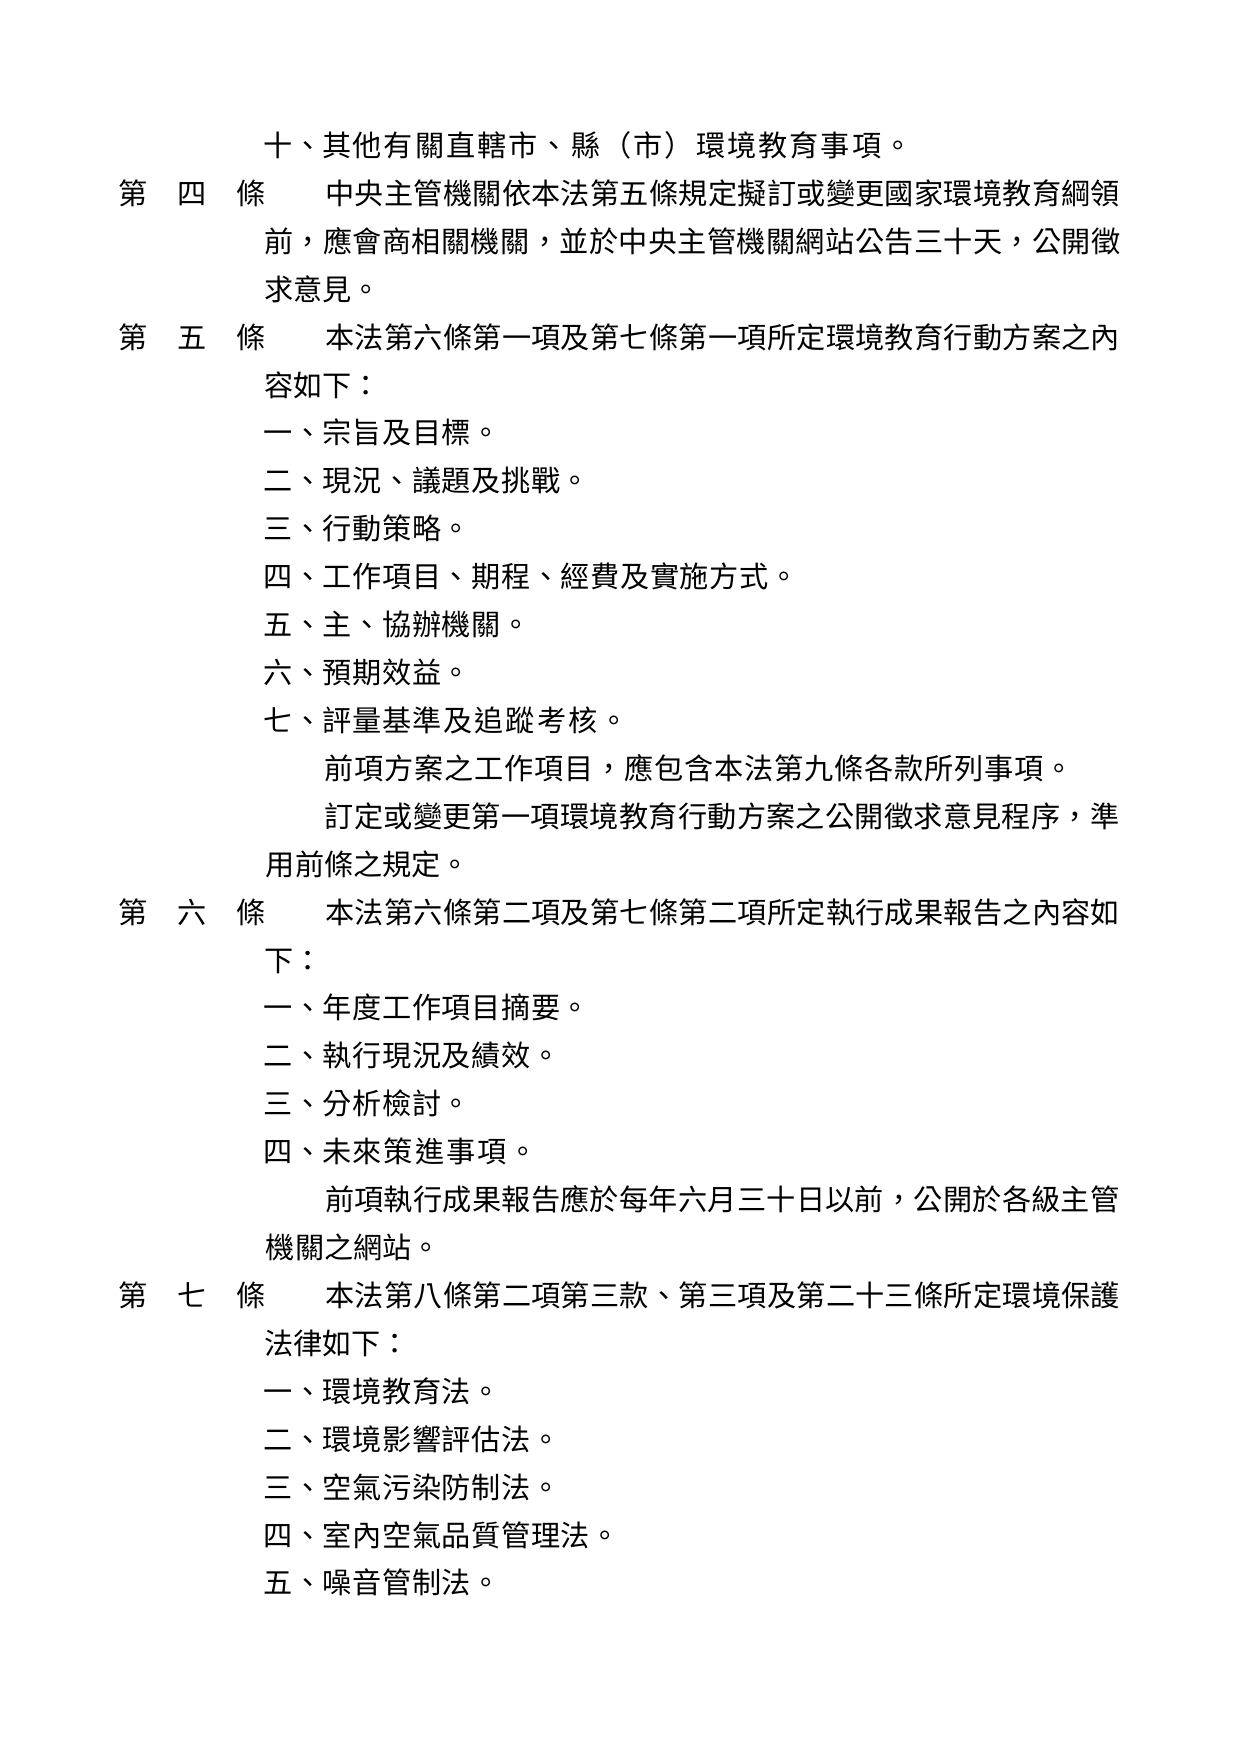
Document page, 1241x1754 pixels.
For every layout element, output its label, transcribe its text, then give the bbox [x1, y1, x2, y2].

text 一、宗旨及目標。 [263, 406, 1122, 453]
text 十、其他有關直轄市、縣（市）環境教育事項。 [263, 118, 1122, 166]
text 六、預期效益。 [263, 645, 1122, 693]
text 四、工作項目、期程、經費及實施方式。 [263, 549, 1122, 597]
text 二、環境影響評估法。 [263, 1412, 1122, 1460]
text 四、室內空氣品質管理法。 [263, 1508, 1122, 1556]
text 三、行動策略。 [263, 501, 1122, 549]
text 三、分析檢討。 [263, 1076, 1122, 1124]
text 第 七 條 本法第八條第二項第三款、第三項及第二十三條所定環境保護法律如下： [118, 1268, 1122, 1364]
text 一、環境教育法。 [263, 1364, 1122, 1412]
text 第 六 條 本法第六條第二項及第七條第二項所定執行成果報告之內容如下： [118, 885, 1122, 981]
text 一、年度工作項目摘要。 [263, 981, 1122, 1028]
text 二、現況、議題及挑戰。 [263, 453, 1122, 501]
text 五、噪音管制法。 [263, 1556, 1122, 1603]
text 訂定或變更第一項環境教育行動方案之公開徵求意見程序，準用前條之規定。 [266, 789, 1122, 885]
text 第 四 條 中央主管機關依本法第五條規定擬訂或變更國家環境教育綱領前，應會商相關機關，並於中央主管機關網站公告三十天，公開徵求意見。 [118, 166, 1122, 310]
text 二、執行現況及績效。 [263, 1028, 1122, 1076]
text 前項方案之工作項目，應包含本法第九條各款所列事項。 [266, 741, 1122, 789]
text 五、主、協辦機關。 [263, 597, 1122, 645]
text 四、未來策進事項。 [263, 1124, 1122, 1172]
text 七、評量基準及追蹤考核。 [263, 693, 1122, 741]
text 前項執行成果報告應於每年六月三十日以前，公開於各級主管機關之網站。 [266, 1172, 1122, 1268]
text 三、空氣污染防制法。 [263, 1460, 1122, 1508]
text 第 五 條 本法第六條第一項及第七條第一項所定環境教育行動方案之內容如下： [118, 310, 1122, 406]
